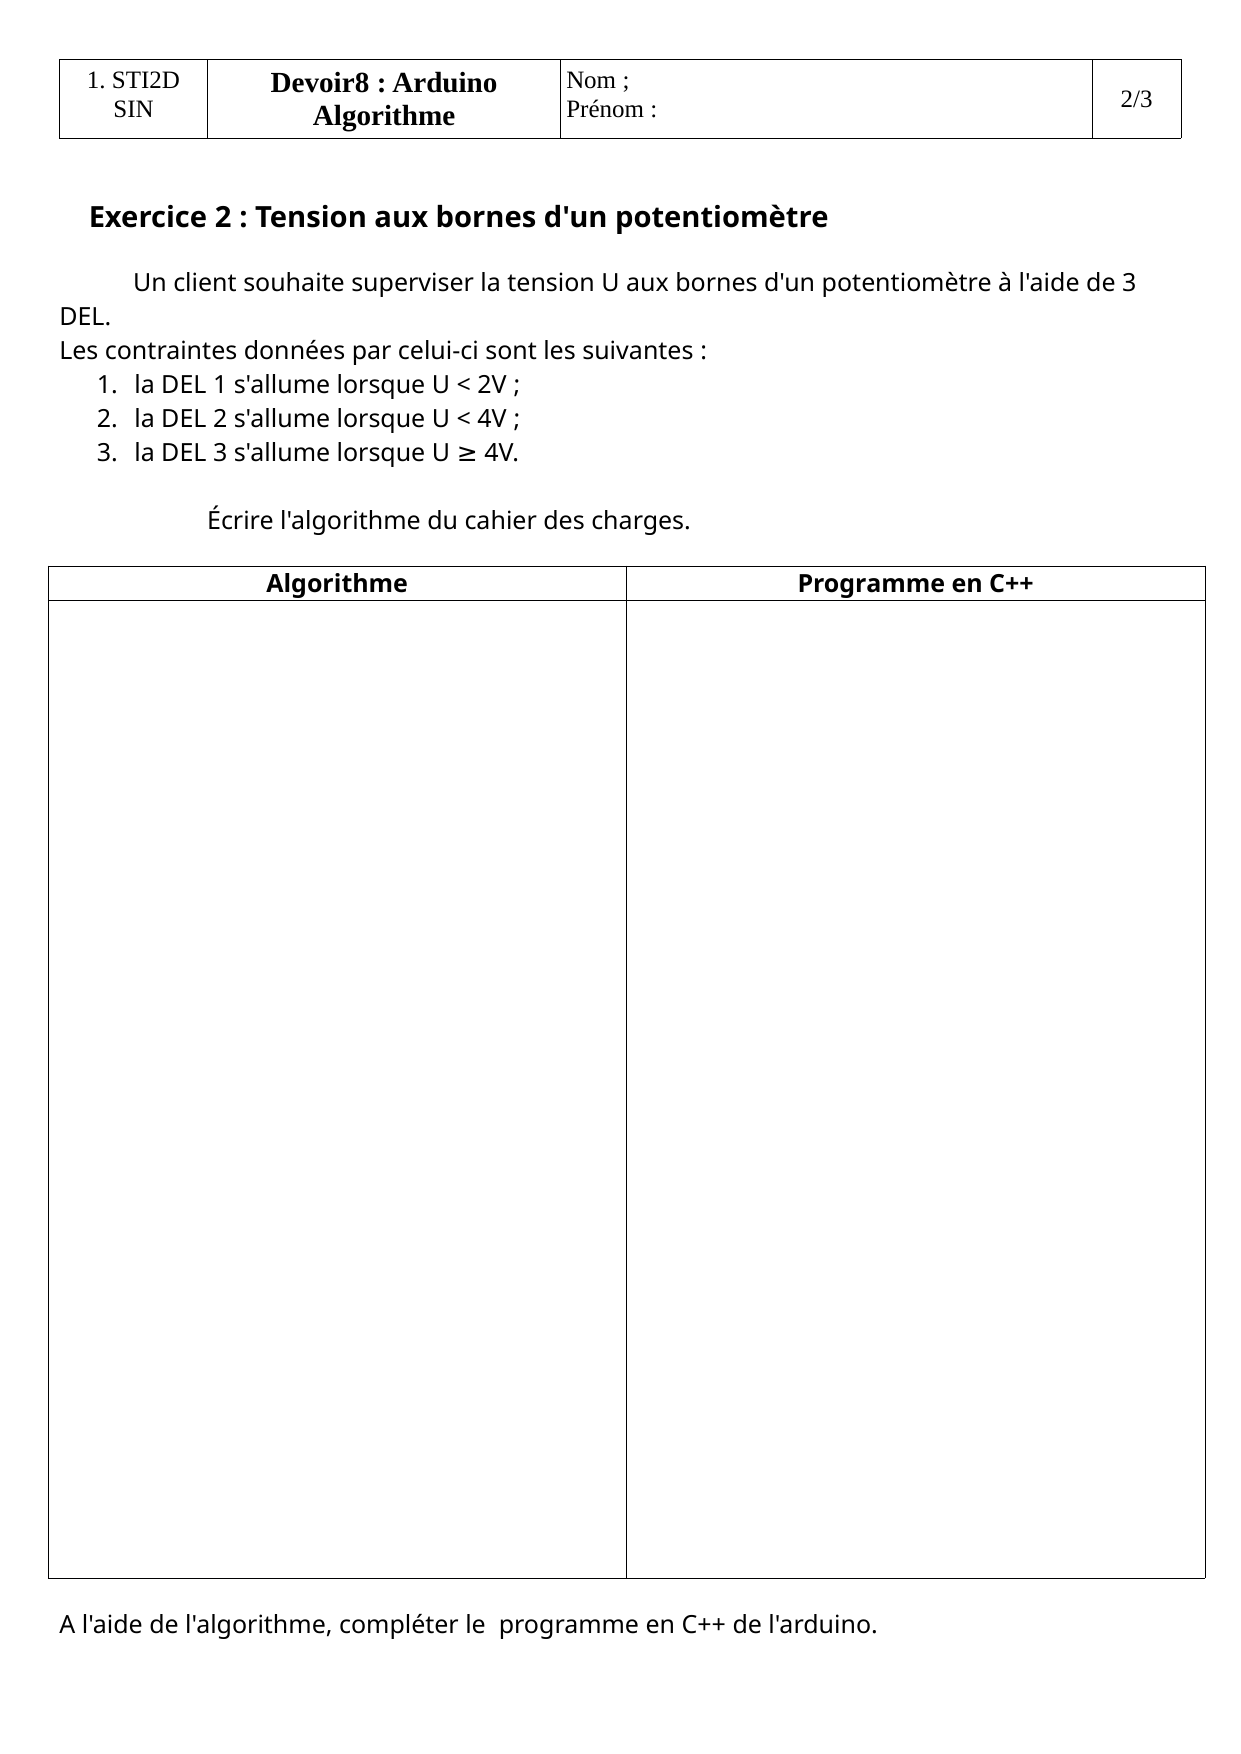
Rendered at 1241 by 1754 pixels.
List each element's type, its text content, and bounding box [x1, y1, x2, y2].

text A l'aide de l'algorithme, compléter le programme en C++ de l'arduino. [59, 1606, 1181, 1640]
text Les contraintes données par celui-ci sont les suivantes : [59, 332, 1181, 367]
table_cell [49, 601, 626, 1577]
list la DEL 1 s'allume lorsque U < 2V ; [97, 367, 1181, 401]
table_cell [627, 601, 1205, 1577]
list la DEL 2 s'allume lorsque U < 4V ; [97, 401, 1181, 435]
list la DEL 3 s'allume lorsque U ≥ 4V. [97, 435, 1181, 469]
subtitle Exercice 2 : Tension aux bornes d'un potentiomètre [59, 196, 1181, 236]
table_header Programme en C++ [627, 567, 1205, 600]
text Écrire l'algorithme du cahier des charges. [59, 503, 1181, 537]
text Un client souhaite superviser la tension U aux bornes d'un potentiomètre à l'aide de 3 DEL. [59, 264, 1181, 332]
table_header Algorithme [49, 567, 626, 600]
